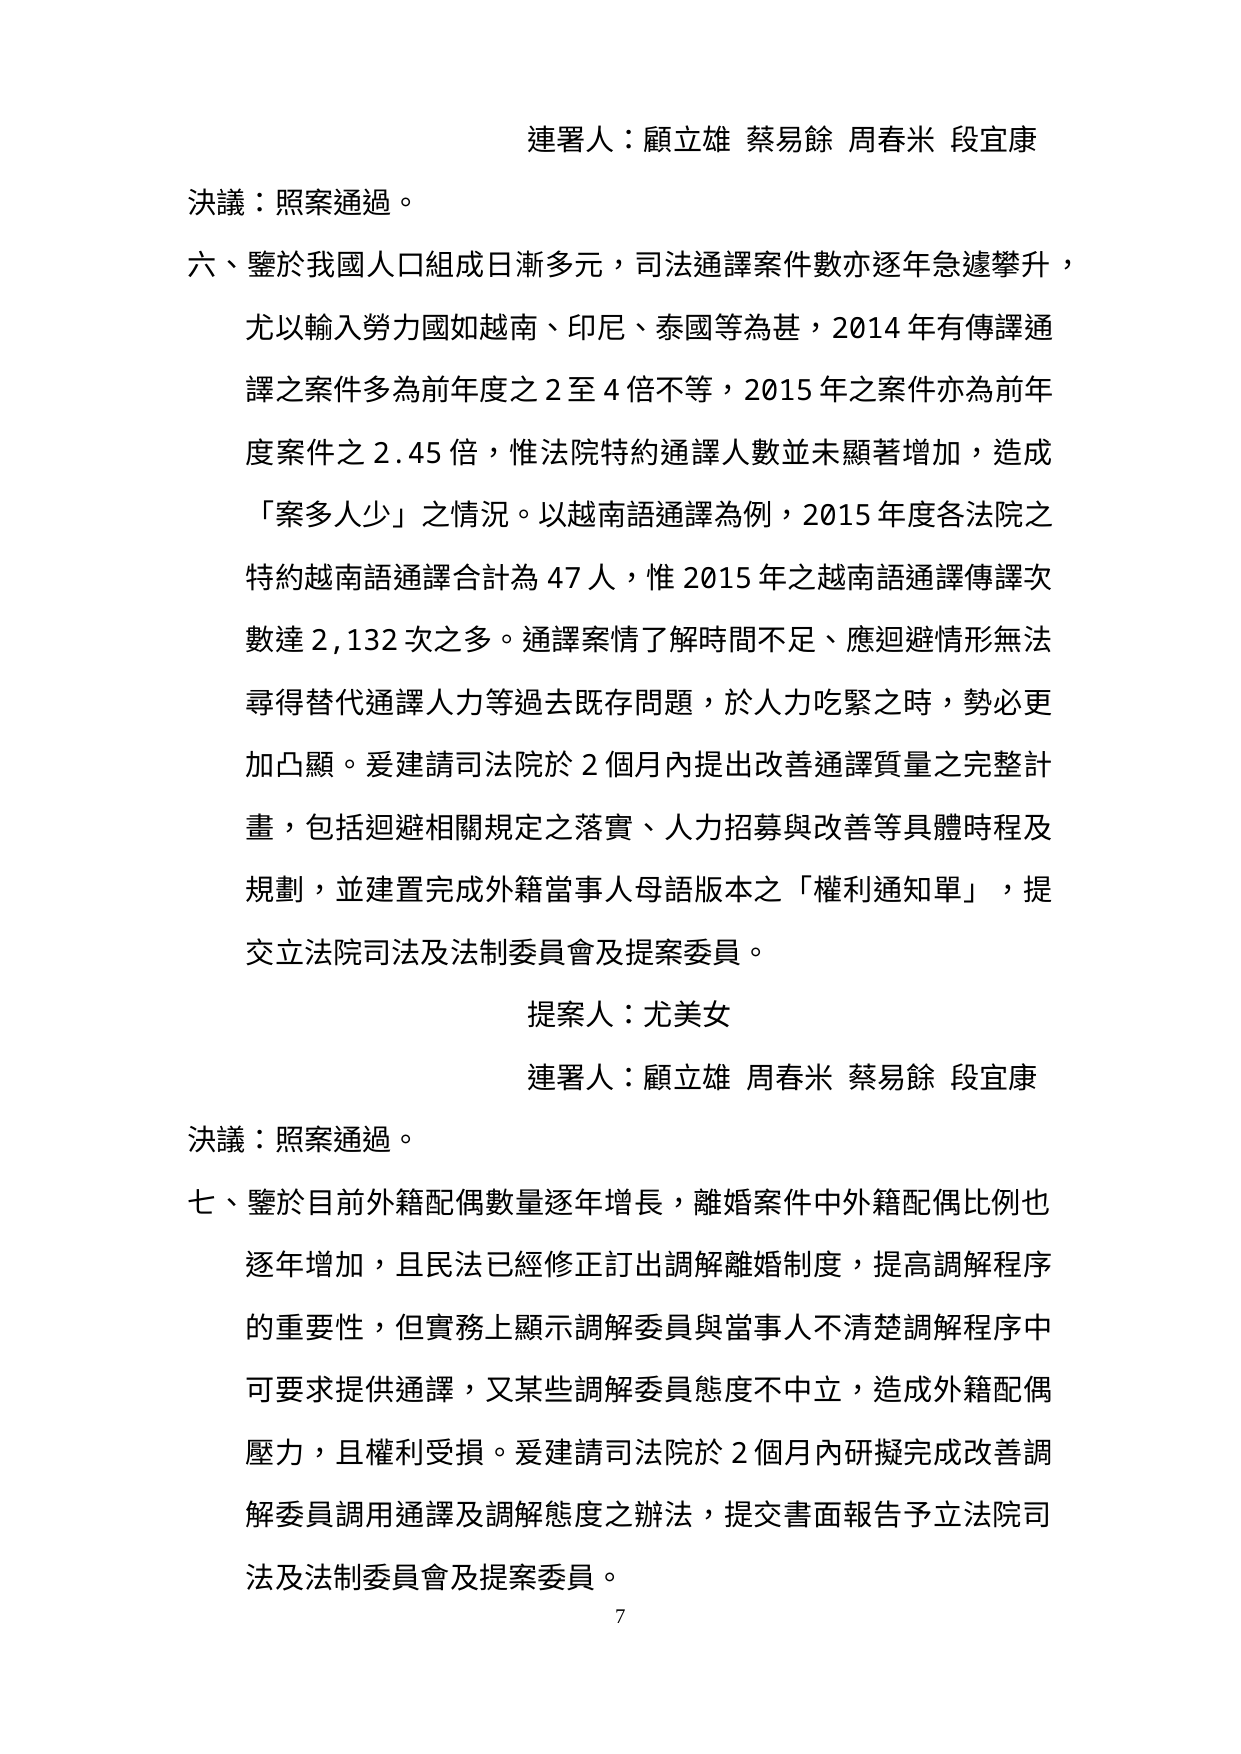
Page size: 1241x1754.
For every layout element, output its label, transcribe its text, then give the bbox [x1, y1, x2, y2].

text 連署人：顧立雄 周春米 蔡易餘 段宜康 [527, 1034, 1053, 1096]
text 決議：照案通過。 [187, 1096, 1053, 1159]
text 七、鑒於目前外籍配偶數量逐年增長，離婚案件中外籍配偶比例也逐年增加，且民法已經修正訂出調解離婚制度，提高調解程序的重要性，但實務上顯示調解委員與當事人不清楚調解程序中可要求提供通譯，又某些調解委員態度不中立，造成外籍配偶壓力，且權利受損。爰建請司法院於2個月內研擬完成改善調解委員調用通譯及調解態度之辦法，提交書面報告予立法院司法及法制委員會及提案委員。 [187, 1159, 1053, 1596]
text 連署人：顧立雄 蔡易餘 周春米 段宜康 [527, 96, 1053, 159]
text 六、鑒於我國人口組成日漸多元，司法通譯案件數亦逐年急遽攀升，尤以輸入勞力國如越南、印尼、泰國等為甚，2014年有傳譯通譯之案件多為前年度之2至4倍不等，2015年之案件亦為前年度案件之2.45倍，惟法院特約通譯人數並未顯著增加，造成「案多人少」之情況。以越南語通譯為例，2015年度各法院之特約越南語通譯合計為47人，惟2015年之越南語通譯傳譯次數達2,132次之多。通譯案情了解時間不足、應迴避情形無法尋得替代通譯人力等過去既存問題，於人力吃緊之時，勢必更加凸顯。爰建請司法院於2個月內提出改善通譯質量之完整計畫，包括迴避相關規定之落實、人力招募與改善等具體時程及規劃，並建置完成外籍當事人母語版本之「權利通知單」，提交立法院司法及法制委員會及提案委員。 [187, 221, 1053, 971]
text 提案人：尤美女 [527, 971, 1053, 1034]
text 決議：照案通過。 [187, 159, 1053, 221]
